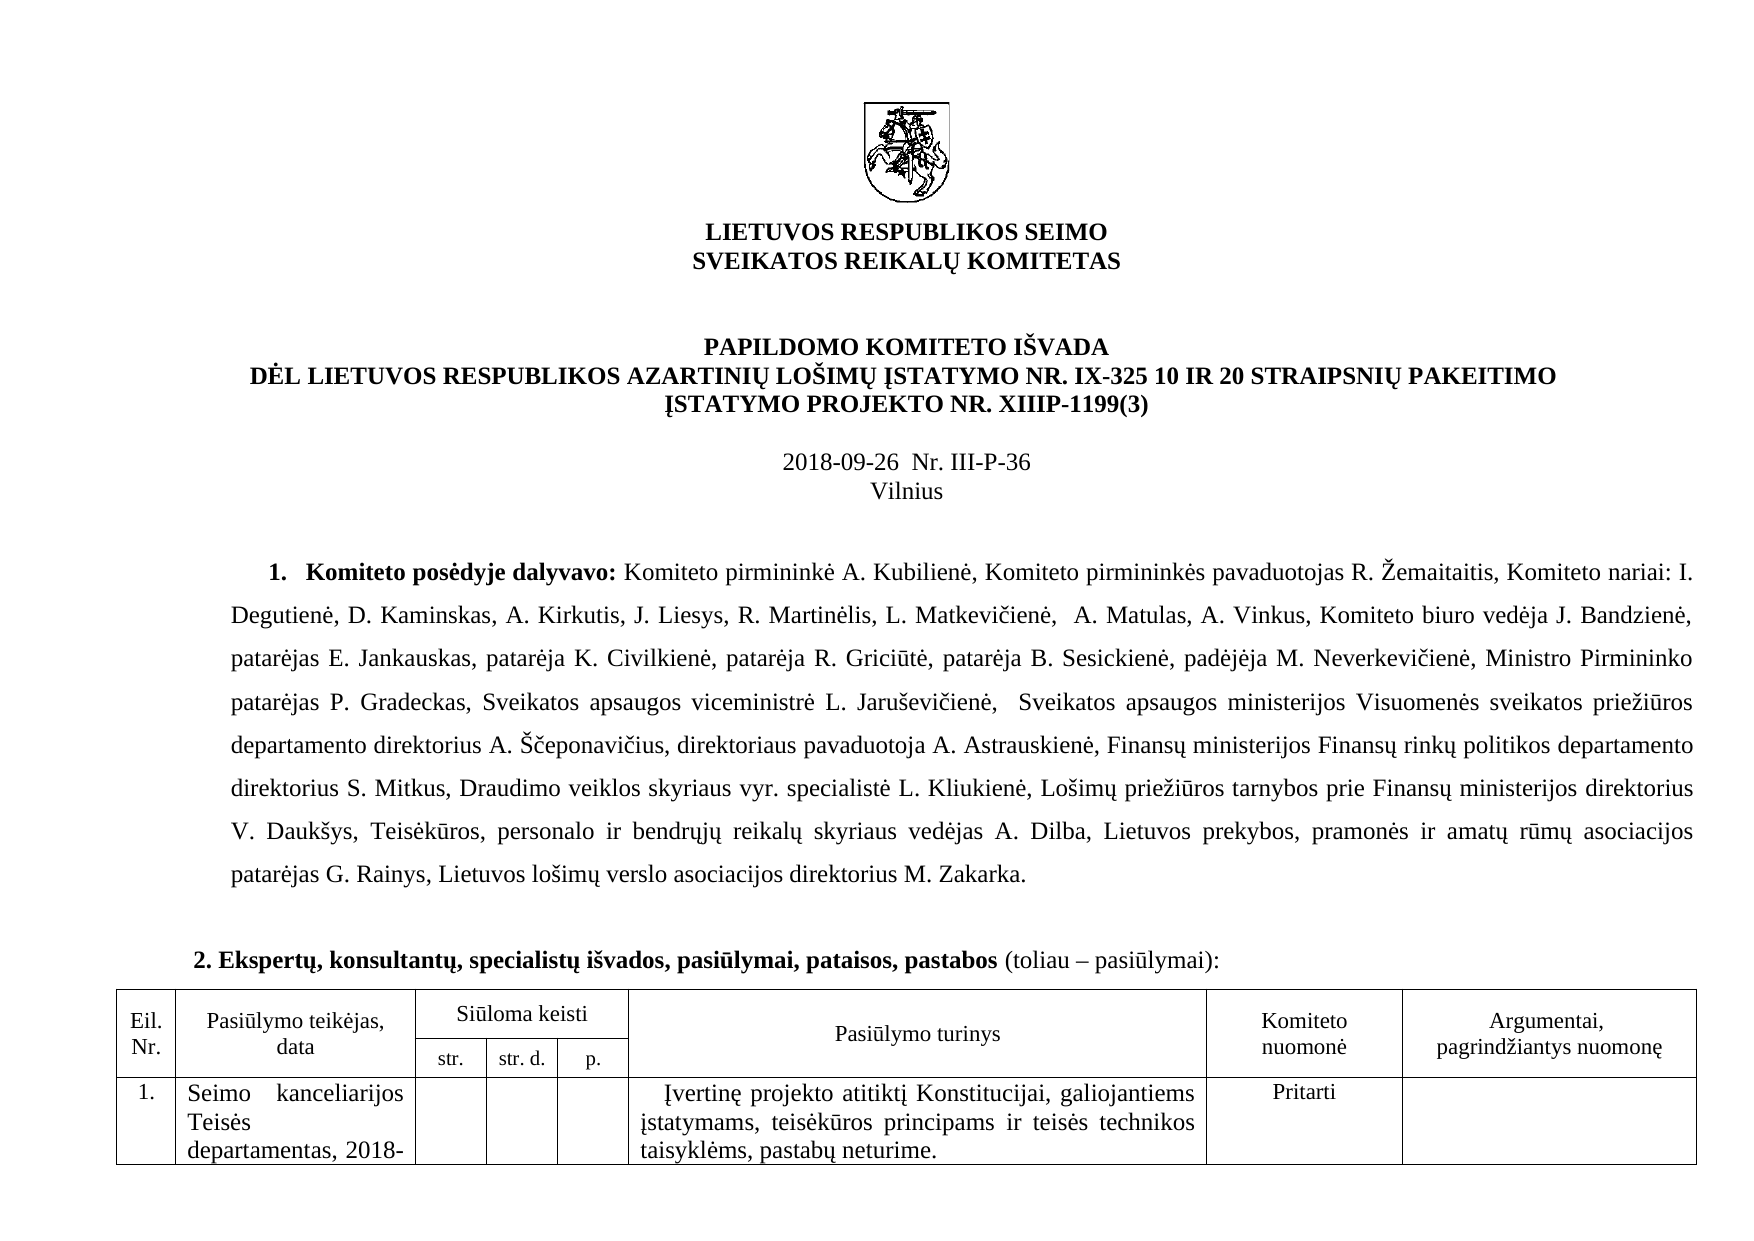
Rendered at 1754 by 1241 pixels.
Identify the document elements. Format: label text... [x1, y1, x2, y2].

text Sveikatos reikalų komitetas [118, 246, 1695, 274]
table_cell Pritarti [1207, 1078, 1402, 1164]
text 2. Ekspertų, konsultantų, specialistų išvados, pasiūlymai, pataisos, pastabos (toliau – pasiūlymai): [118, 945, 1695, 974]
list Komiteto posėdyje dalyvavo: Komiteto pirmininkė A. Kubilienė, Komiteto pirmininkės pavaduotojas R. Žemaitaitis, Komiteto nariai: I. Degutienė, D. Kaminskas, A. Kirkutis, J. Liesys, R. Martinėlis, L. Matkevičienė, A. Matulas, A. Vinkus, Komiteto biuro vedėja J. Bandzienė, patarėjas E. Jankauskas, patarėja K. Civilkienė, patarėja R. Griciūtė, patarėja B. Sesickienė, padėjėja M. Neverkevičienė, Ministro Pirmininko patarėjas P. Gradeckas, Sveikatos apsaugos viceministrė L. Jaruševičienė, Sveikatos apsaugos ministerijos Visuomenės sveikatos priežiūros departamento direktorius A. Ščeponavičius, direktoriaus pavaduotoja A. Astrauskienė, Finansų ministerijos Finansų rinkų politikos departamento direktorius S. Mitkus, Draudimo veiklos skyriaus vyr. specialistė L. Kliukienė, Lošimų priežiūros tarnybos prie Finansų ministerijos direktorius V. Daukšys, Teisėkūros, personalo ir bendrųjų reikalų skyriaus vedėjas A. Dilba, Lietuvos prekybos, pramonės ir amatų rūmų asociacijos patarėjas G. Rainys, Lietuvos lošimų verslo asociacijos direktorius M. Zakarka. [193, 557, 1695, 888]
table_cell Įvertinę projekto atitiktį Konstitucijai, galiojantiems įstatymams, teisėkūros principams ir teisės technikos taisyklėms, pastabų neturime. [629, 1078, 1206, 1164]
table_cell [487, 1078, 557, 1164]
text Vilnius [118, 476, 1695, 504]
table_header Argumentai, pagrindžiantys nuomonę [1403, 990, 1696, 1077]
text 2018-09-26 Nr. III-P-36 [118, 447, 1695, 476]
table_cell str. [416, 1039, 486, 1077]
table_header Pasiūlymo teikėjas, data [176, 990, 415, 1077]
text ĮSTATYMO PROJEKTO NR. XIIIP-1199(3) [118, 389, 1695, 418]
table_cell [1403, 1078, 1696, 1164]
table_header Komiteto nuomonė [1207, 990, 1402, 1077]
table_header Eil. Nr. [117, 990, 175, 1077]
text PAPILDOMO KOMITETO IŠVADA [118, 332, 1695, 361]
text DĖL LIETUVOS RESPUBLIKOS AZARTINIŲ LOŠIMŲ ĮSTATYMO NR. IX-325 10 IR 20 STRAIPSNIŲ PAKEITIMO [118, 361, 1695, 389]
table_header Siūloma keisti [416, 990, 628, 1038]
text LIETUVOS RESPUBLIKOS SEIMO [118, 217, 1695, 246]
table_header Pasiūlymo turinys [629, 990, 1206, 1077]
table_cell str. d. [487, 1039, 557, 1077]
table_cell 1. [117, 1078, 175, 1164]
table_cell [558, 1078, 628, 1164]
table_cell Seimo kanceliarijos Teisės departamentas, 2018- [176, 1078, 415, 1164]
table_cell p. [558, 1039, 628, 1077]
table_cell [416, 1078, 486, 1164]
